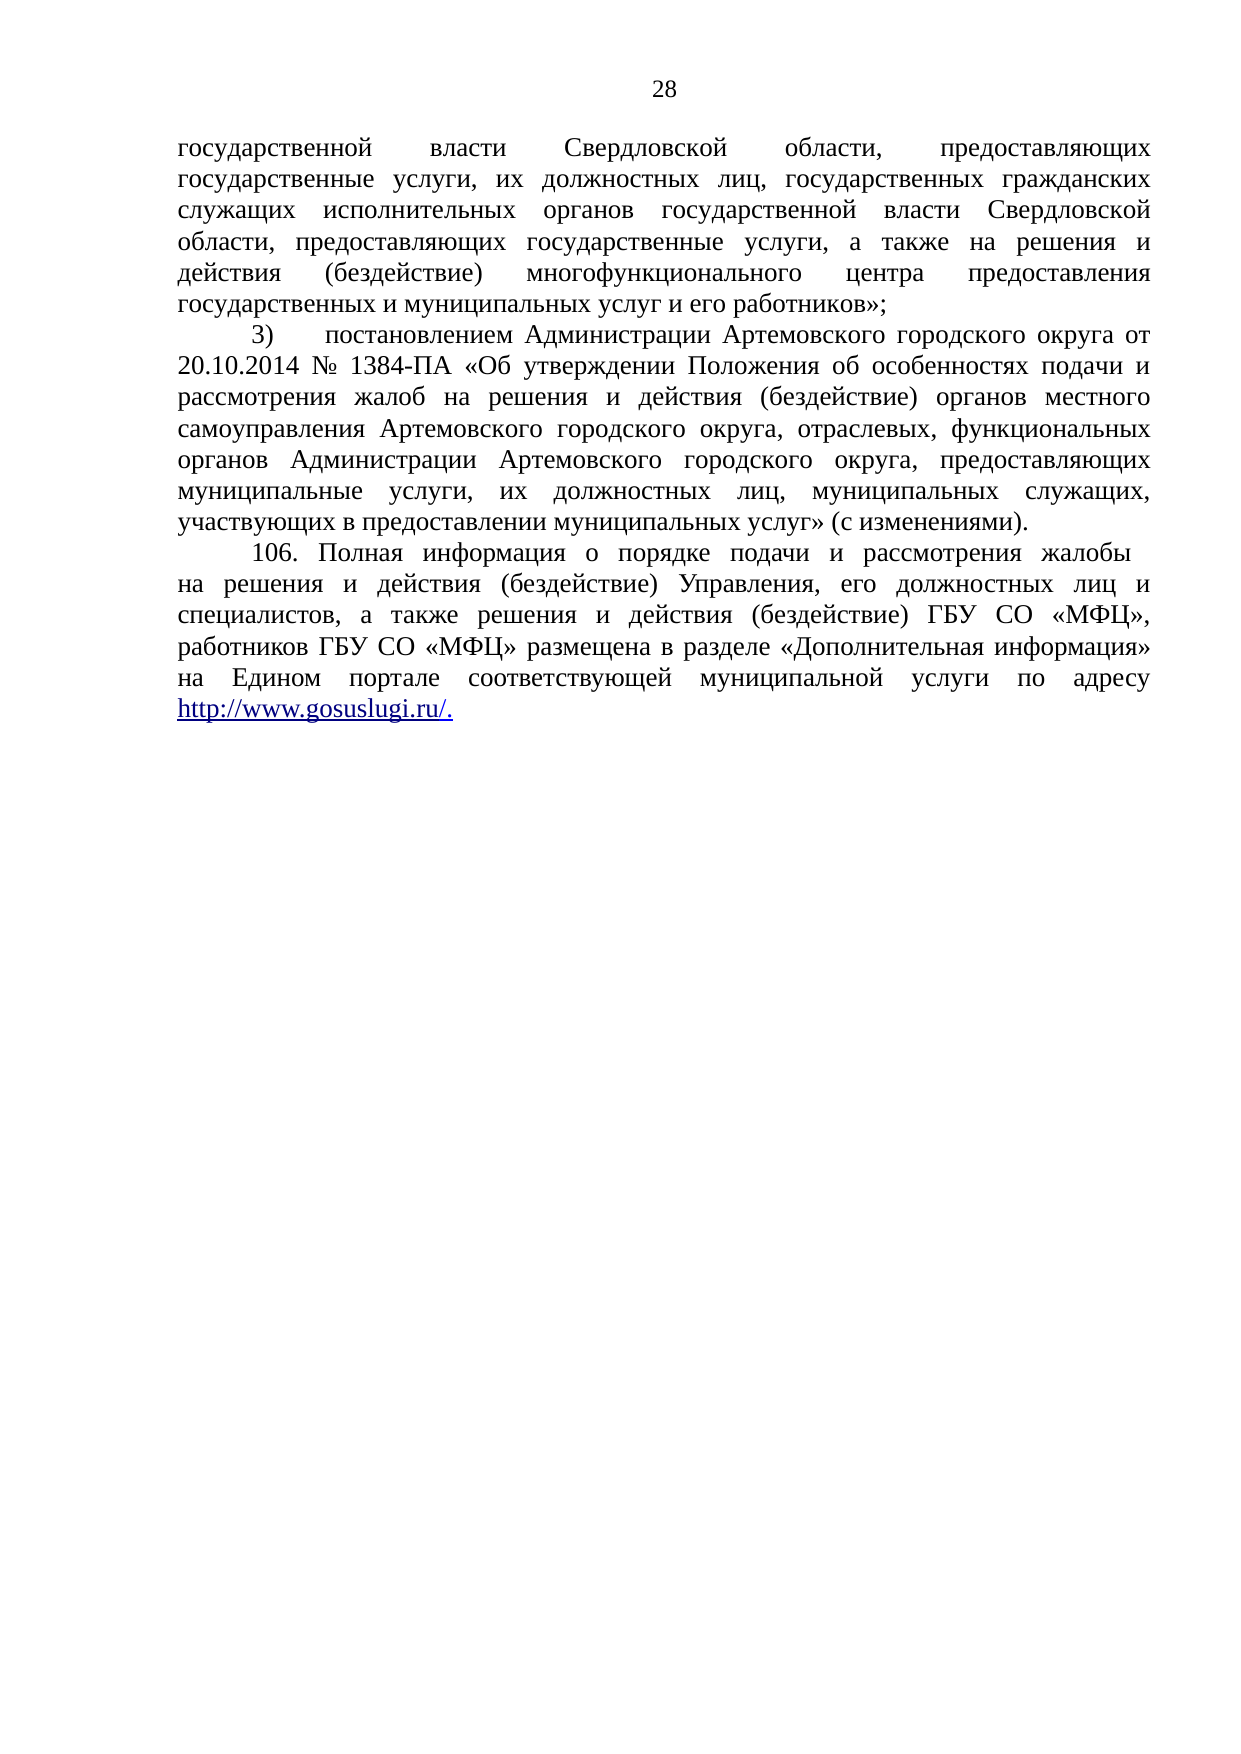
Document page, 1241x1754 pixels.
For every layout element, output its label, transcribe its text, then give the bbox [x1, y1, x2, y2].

list постановлением Администрации Артемовского городского округа от 20.10.2014 № 1384-ПА «Об утверждении Положения об особенностях подачи и рассмотрения жалоб на решения и действия (бездействие) органов местного самоуправления Артемовского городского округа, отраслевых, функциональных органов Администрации Артемовского городского округа, предоставляющих муниципальные услуги, их должностных лиц, муниципальных служащих, участвующих в предоставлении муниципальных услуг» (с изменениями). [177, 318, 1152, 536]
list государственной власти Свердловской области, предоставляющих государственные услуги, их должностных лиц, государственных гражданских служащих исполнительных органов государственной власти Свердловской области, предоставляющих государственные услуги, а также на решения и действия (бездействие) многофункционального центра предоставления государственных и муниципальных услуг и его работников»; [177, 131, 1152, 318]
text 106. Полная информация о порядке подачи и рассмотрения жалобы на решения и действия (бездействие) Управления, его должностных лиц и специалистов, а также решения и действия (бездействие) ГБУ СО «МФЦ», работников ГБУ СО «МФЦ» размещена в разделе «Дополнительная информация» на Едином портале соответствующей муниципальной услуги по адресу http://www.gosuslugi.ru/. [177, 536, 1152, 723]
